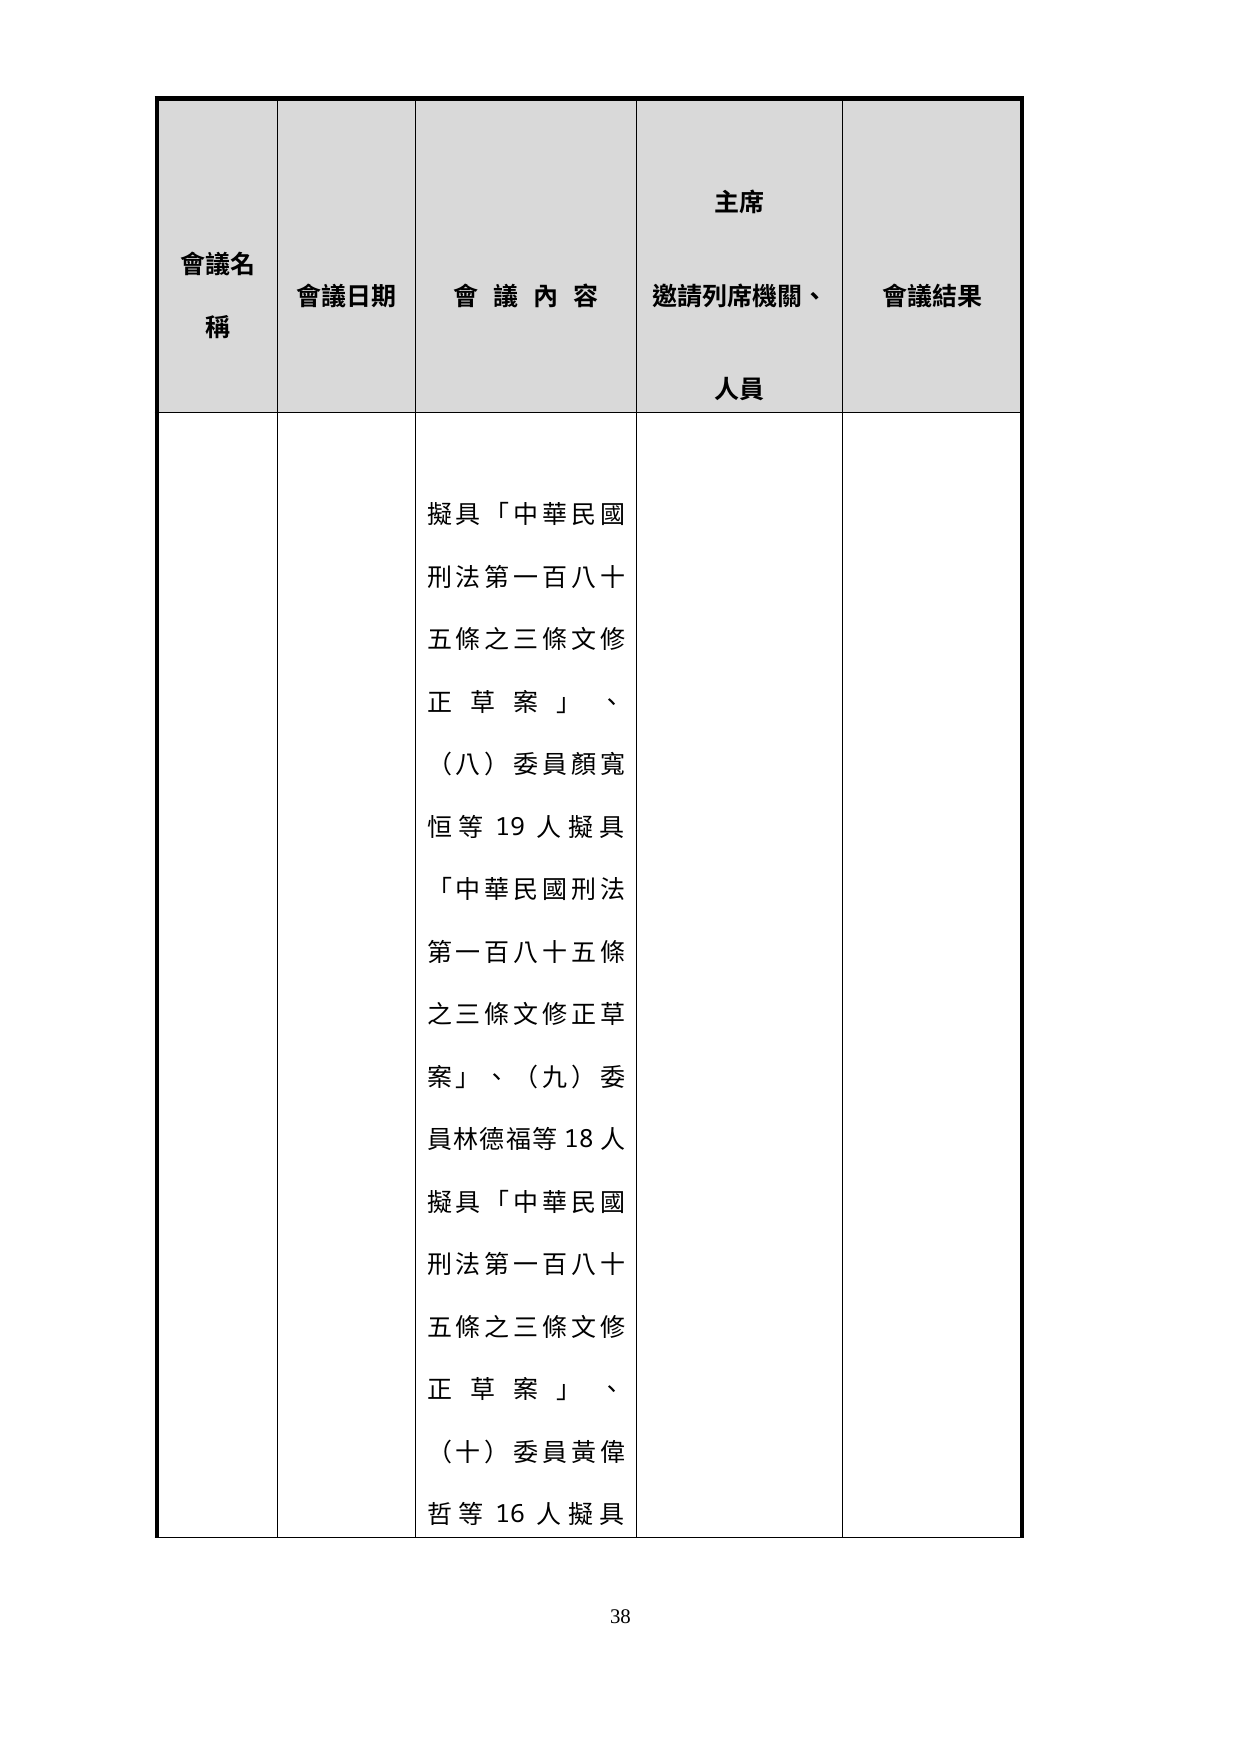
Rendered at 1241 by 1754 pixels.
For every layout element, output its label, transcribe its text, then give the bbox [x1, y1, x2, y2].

table_cell [159, 413, 277, 1537]
table_cell [637, 413, 842, 1537]
table_header 主席 邀請列席機關、 人員 [637, 101, 842, 412]
table_cell [278, 413, 415, 1537]
table_header 會議日期 [278, 101, 415, 412]
table_header 會議結果 [843, 101, 1020, 412]
table_cell [843, 413, 1020, 1537]
table_header 會議名稱 [159, 101, 277, 412]
table_header 會議內容 [416, 101, 636, 412]
table_cell 擬具「中華民國刑法第一百八十五條之三條文修正草案」、（八）委員顏寬恒等19人擬具「中華民國刑法第一百八十五條之三條文修正草案」、（九）委員林德福等18人擬具「中華民國刑法第一百八十五條之三條文修正草案」、（十）委員黃偉哲等16人擬具 [416, 413, 636, 1537]
